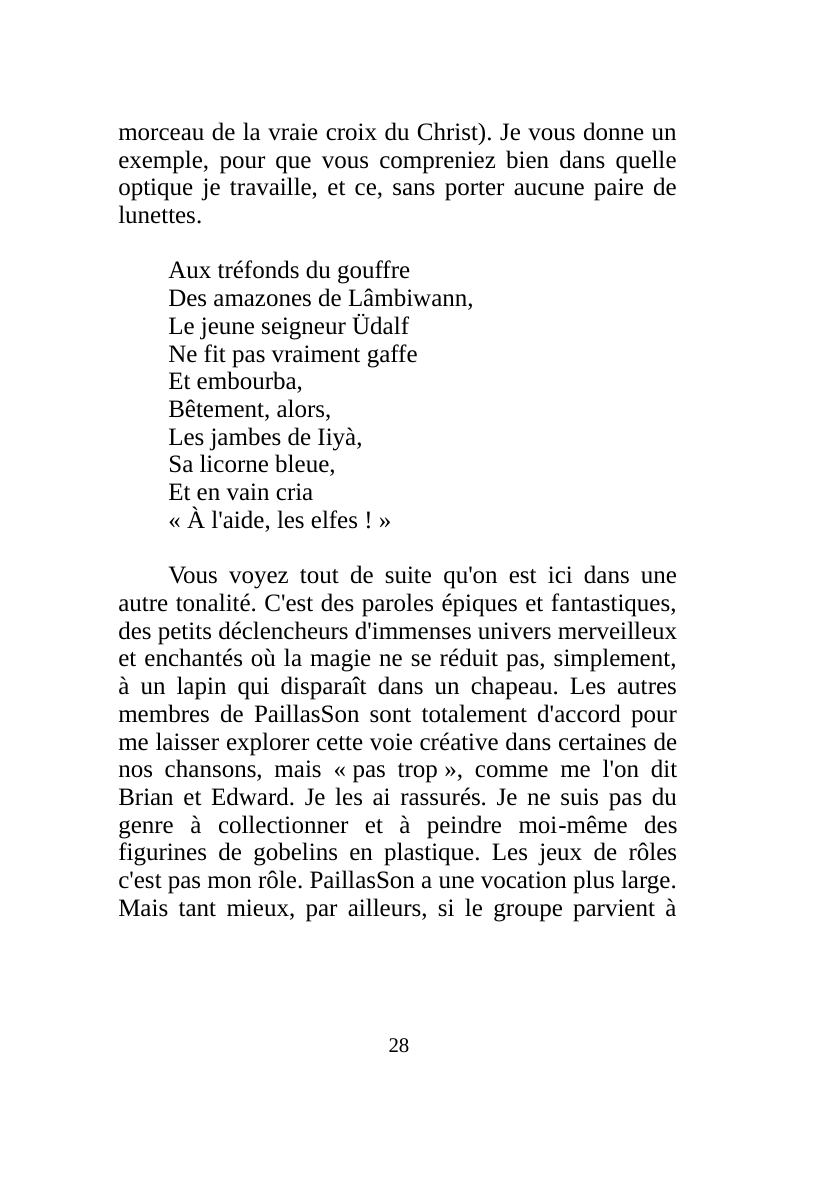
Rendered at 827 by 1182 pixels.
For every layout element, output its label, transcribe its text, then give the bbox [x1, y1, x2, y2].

text Ne fit pas vraiment gaffe [118, 340, 677, 367]
text Et embourba, [118, 367, 677, 395]
text Les jambes de Iiyà, [118, 423, 677, 451]
text « À l'aide, les elfes ! » [118, 506, 677, 534]
text Le jeune seigneur Üdalf [118, 312, 677, 340]
text Vous voyez tout de suite qu'on est ici dans une autre tonalité. C'est des paroles épiques et fantastiques, des petits déclencheurs d'immenses univers merveilleux et enchantés où la magie ne se réduit pas, simplement, à un lapin qui disparaît dans un chapeau. Les autres membres de PaillasSon sont totalement d'accord pour me laisser explorer cette voie créative dans certaines de nos chansons, mais « pas trop », comme me l'on dit Brian et Edward. Je les ai rassurés. Je ne suis pas du genre à collectionner et à peindre moi‑même des figurines de gobelins en plastique. Les jeux de rôles c'est pas mon rôle. PaillasSon a une vocation plus large. Mais tant mieux, par ailleurs, si le groupe parvient à [118, 561, 677, 922]
text Bêtement, alors, [118, 395, 677, 423]
text Et en vain cria [118, 478, 677, 506]
text Aux tréfonds du gouffre [118, 257, 677, 284]
text Des amazones de Lâmbiwann, [118, 284, 677, 312]
text Sa licorne bleue, [118, 451, 677, 478]
